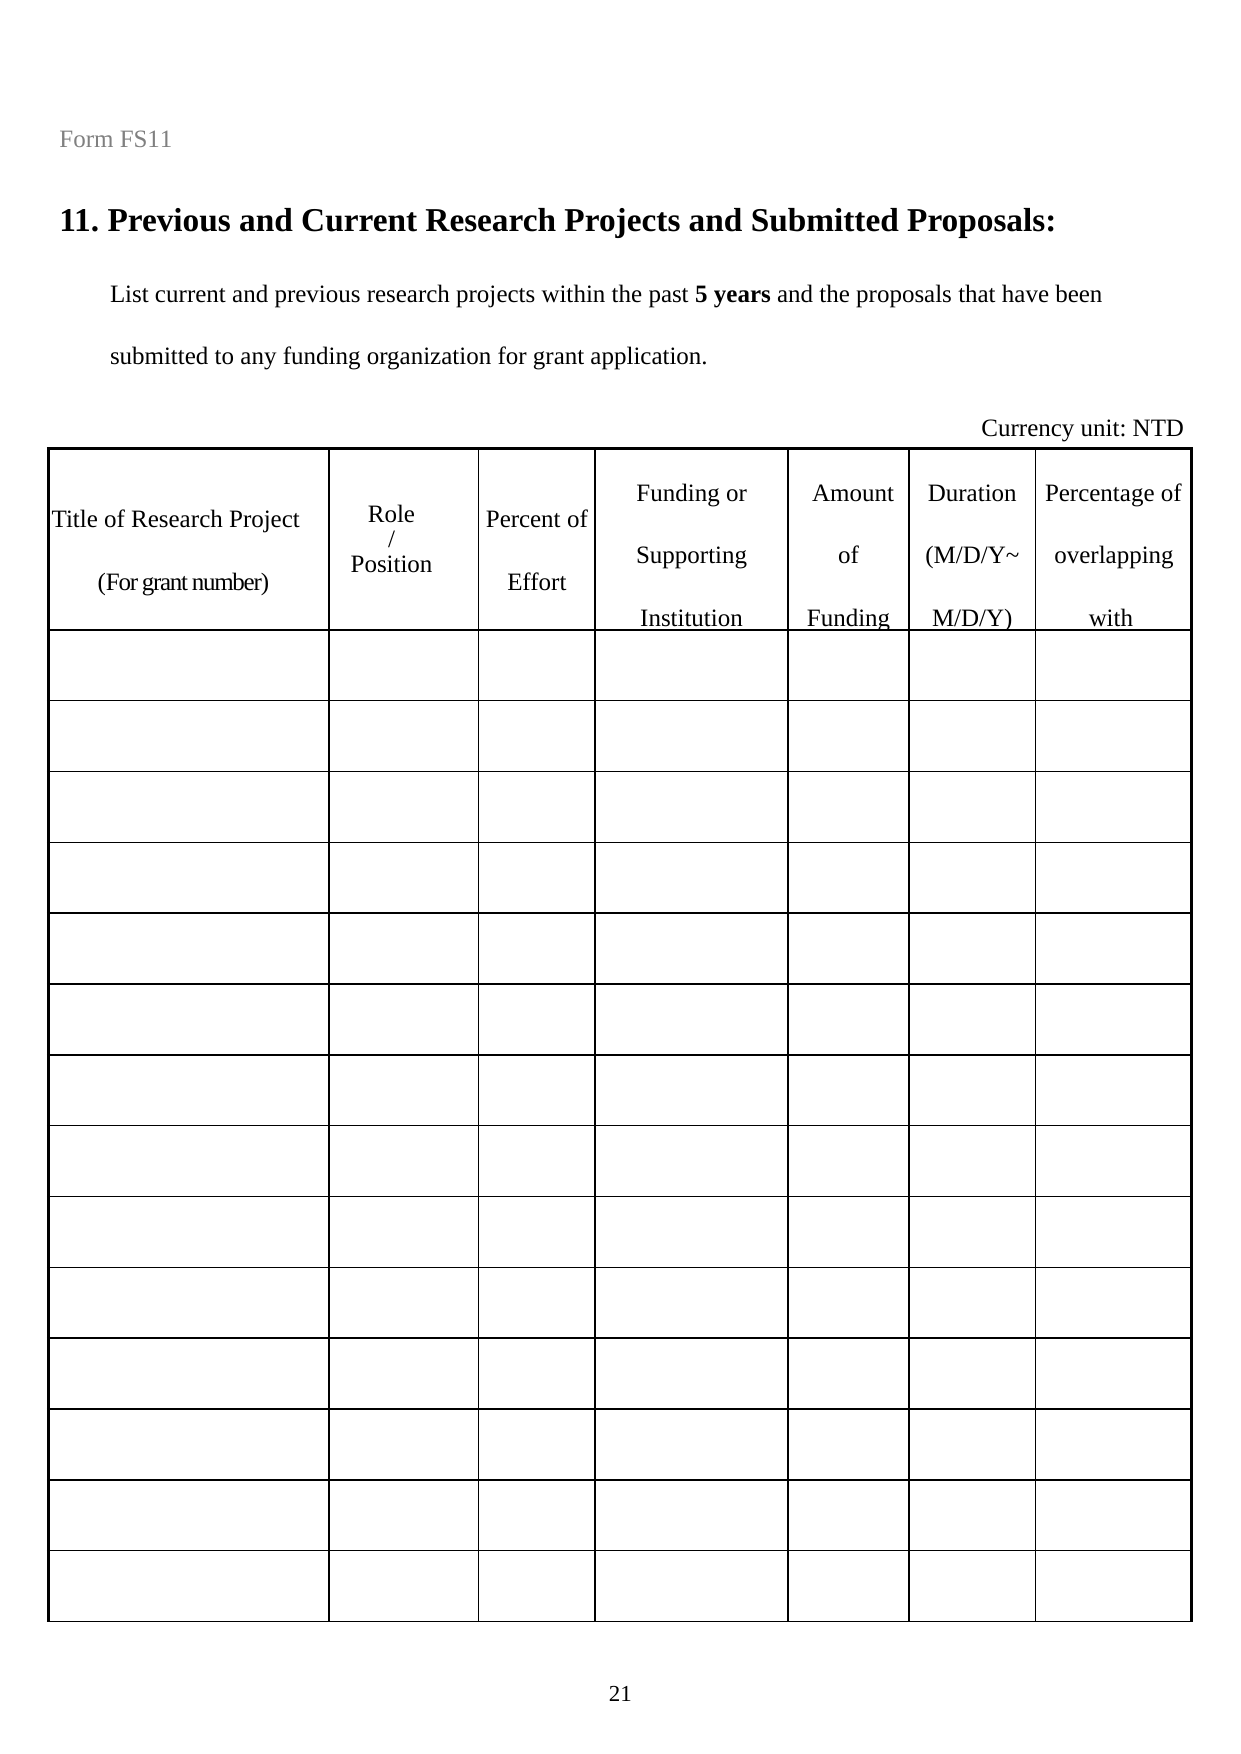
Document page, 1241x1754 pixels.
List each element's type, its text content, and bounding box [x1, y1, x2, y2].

table_cell [789, 1339, 908, 1408]
table_cell [789, 1410, 908, 1479]
table_cell [596, 1126, 787, 1196]
table_cell [330, 1056, 478, 1125]
table_cell [330, 1197, 478, 1266]
table_cell [479, 772, 594, 841]
table_cell [479, 1410, 594, 1479]
table_cell [50, 631, 328, 700]
table_cell [50, 843, 328, 912]
table_header Amount of Funding [789, 450, 908, 629]
table_cell [1036, 1126, 1190, 1196]
table_cell [1036, 772, 1190, 841]
table_cell [50, 985, 328, 1054]
table_cell [479, 843, 594, 912]
table_cell [330, 701, 478, 771]
table_cell [330, 1339, 478, 1408]
table_cell [789, 985, 908, 1054]
table_cell [1036, 701, 1190, 771]
table_cell [330, 1410, 478, 1479]
table_cell [1036, 1056, 1190, 1125]
table_cell [596, 1197, 787, 1266]
table_cell [50, 914, 328, 983]
table_cell [596, 1339, 787, 1408]
table_cell [50, 1339, 328, 1408]
table_cell [479, 631, 594, 700]
text Form FS11 [59, 96, 1181, 159]
table_cell [789, 1126, 908, 1196]
table_cell [1036, 1339, 1190, 1408]
table_cell [1036, 1481, 1190, 1550]
table_cell [479, 1481, 594, 1550]
table_cell [910, 1410, 1035, 1479]
table_cell [1036, 914, 1190, 983]
table_cell [596, 914, 787, 983]
text List current and previous research projects within the past 5 years and the proposals that have been submitted to any funding organization for grant application. [110, 251, 1181, 376]
table_header Percent of Effort [479, 450, 594, 629]
table_cell [910, 914, 1035, 983]
table_cell [330, 1126, 478, 1196]
table_cell [479, 1126, 594, 1196]
table_cell [910, 1551, 1035, 1621]
table_cell [910, 772, 1035, 841]
table_cell [910, 1126, 1035, 1196]
table_cell [330, 914, 478, 983]
table_cell [1036, 1551, 1190, 1621]
table_header Duration (M/D/Y~ M/D/Y) [910, 450, 1035, 629]
table_cell [50, 701, 328, 771]
table_cell [50, 1551, 328, 1621]
table_cell [596, 1551, 787, 1621]
table_cell [910, 1481, 1035, 1550]
table_header Funding or Supporting Institution [596, 450, 787, 629]
table_cell [789, 772, 908, 841]
table_cell [50, 1481, 328, 1550]
table_cell [330, 631, 478, 700]
text Currency unit: NTD [89, 395, 1184, 447]
table_cell [50, 1126, 328, 1196]
table_cell [50, 1056, 328, 1125]
table_cell [1036, 1197, 1190, 1266]
table_cell [789, 631, 908, 700]
table_cell [330, 843, 478, 912]
table_cell [330, 985, 478, 1054]
table_cell [789, 1197, 908, 1266]
table_cell [596, 843, 787, 912]
table_cell [479, 1339, 594, 1408]
table_cell [910, 701, 1035, 771]
table_cell [596, 1056, 787, 1125]
text 11. Previous and Current Research Projects and Submitted Proposals: [59, 178, 1181, 240]
table_cell [789, 1481, 908, 1550]
table_cell [910, 1056, 1035, 1125]
table_cell [50, 1410, 328, 1479]
table_cell [1036, 1410, 1190, 1479]
table_cell [596, 772, 787, 841]
table_cell [910, 1339, 1035, 1408]
table_cell [479, 1197, 594, 1266]
table_cell [596, 631, 787, 700]
table_cell [479, 1551, 594, 1621]
table_cell [596, 1268, 787, 1337]
table_cell [330, 1268, 478, 1337]
table_cell [479, 914, 594, 983]
table_cell [50, 772, 328, 841]
table_cell [789, 701, 908, 771]
table_cell [479, 985, 594, 1054]
table_cell [596, 1481, 787, 1550]
table_cell [1036, 1268, 1190, 1337]
table_cell [330, 1551, 478, 1621]
table_cell [789, 1551, 908, 1621]
table_cell [1036, 843, 1190, 912]
table_cell [910, 1268, 1035, 1337]
table_cell [479, 1056, 594, 1125]
table_cell [789, 1268, 908, 1337]
table_header Percentage of overlapping with this proposal [1036, 450, 1190, 629]
table_cell [50, 1197, 328, 1266]
table_cell [50, 1268, 328, 1337]
table_cell [596, 985, 787, 1054]
table_header Role / Position [330, 450, 478, 629]
table_cell [789, 1056, 908, 1125]
table_cell [910, 985, 1035, 1054]
table_cell [910, 1197, 1035, 1266]
table_cell [596, 701, 787, 771]
table_cell [479, 1268, 594, 1337]
table_cell [479, 701, 594, 771]
table_cell [789, 843, 908, 912]
table_cell [330, 1481, 478, 1550]
table_cell [910, 843, 1035, 912]
table_header Title of Research Project (For grant number) [50, 450, 328, 629]
table_cell [596, 1410, 787, 1479]
table_cell [1036, 631, 1190, 700]
table_cell [789, 914, 908, 983]
table_cell [1036, 985, 1190, 1054]
table_cell [330, 772, 478, 841]
table_cell [910, 631, 1035, 700]
